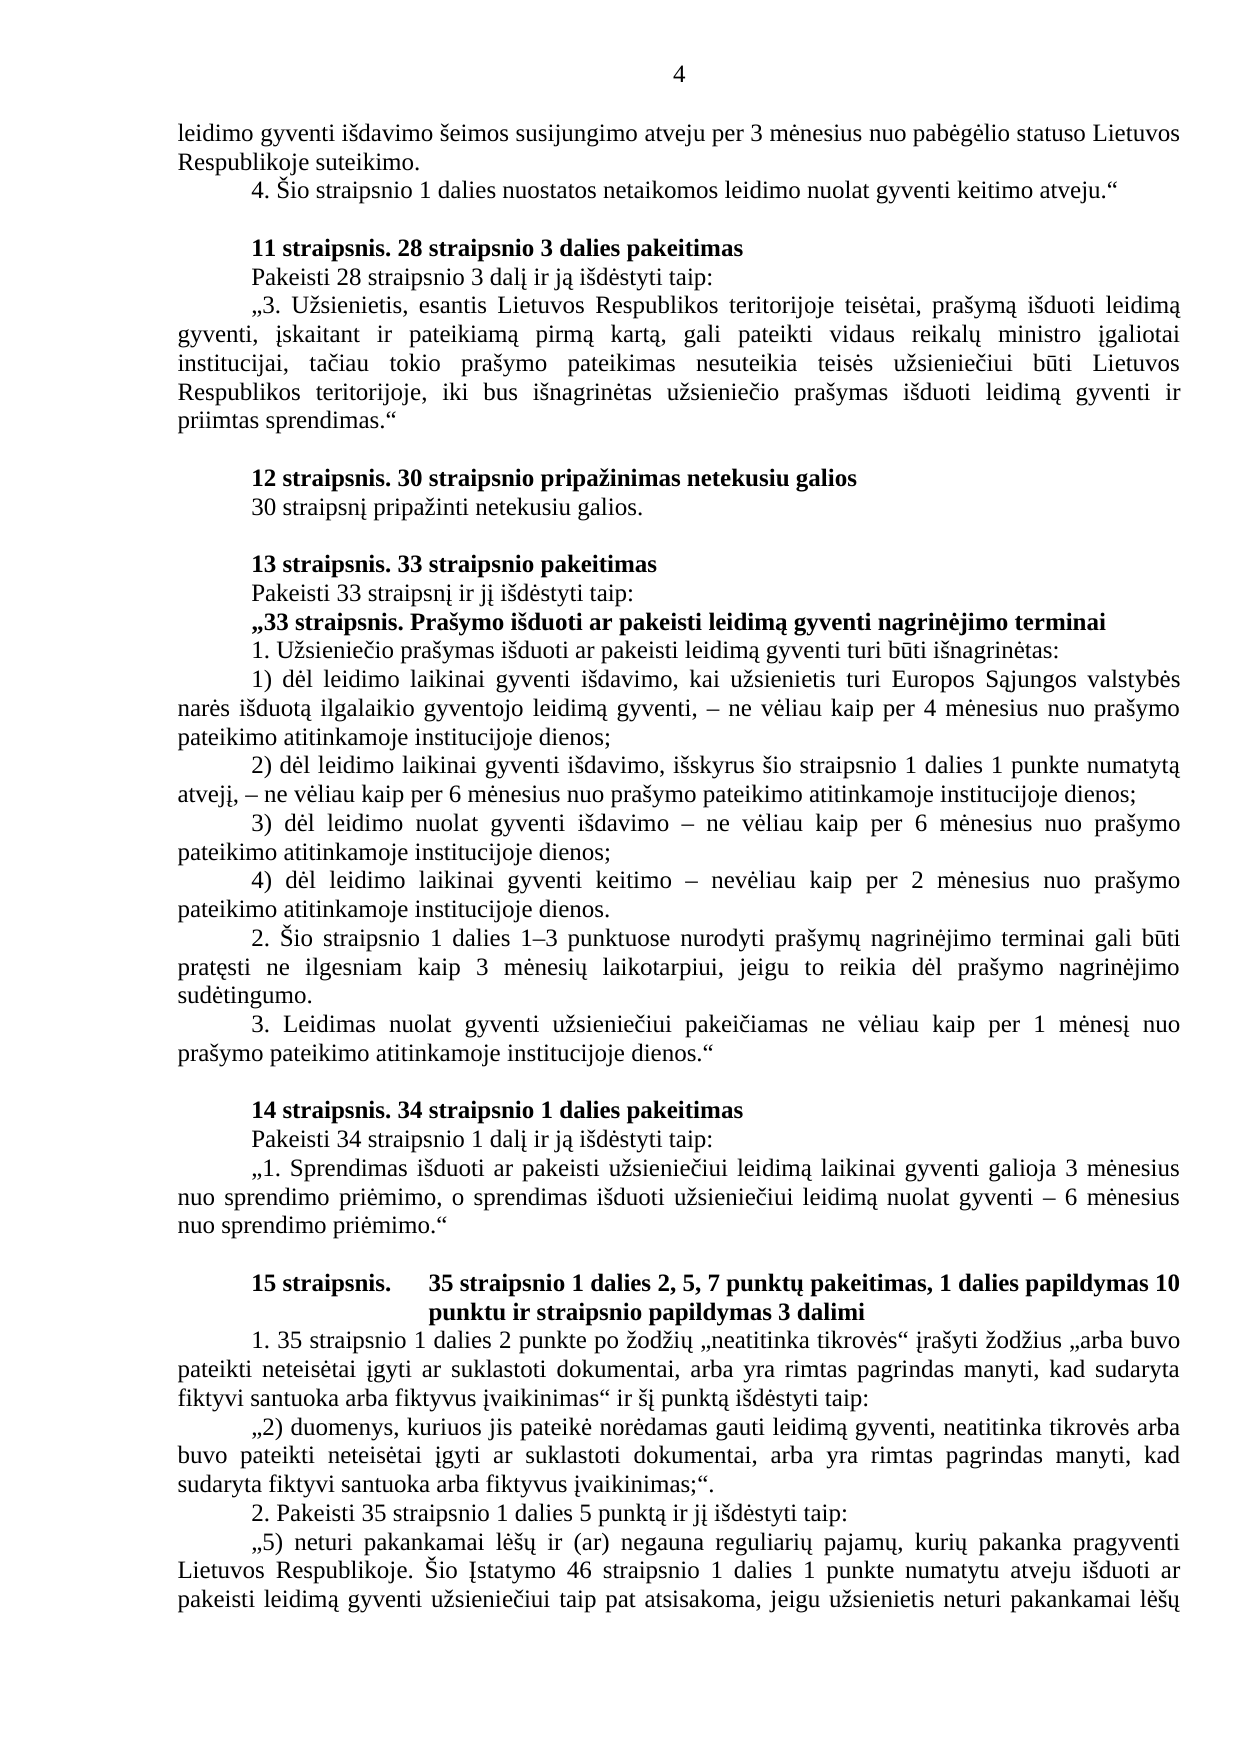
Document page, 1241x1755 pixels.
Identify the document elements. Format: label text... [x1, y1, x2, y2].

text 13 straipsnis. 33 straipsnio pakeitimas [177, 549, 1181, 578]
text 30 straipsnį pripažinti netekusiu galios. [177, 492, 1181, 521]
text „5) neturi pakankamai lėšų ir (ar) negauna reguliarių pajamų, kurių pakanka pragyventi Lietuvos Respublikoje. Šio Įstatymo 46 straipsnio 1 dalies 1 punkte numatytu atveju išduoti ar pakeisti leidimą gyventi užsieniečiui taip pat atsisakoma, jeigu užsienietis neturi pakankamai lėšų [177, 1527, 1181, 1613]
text „2) duomenys, kuriuos jis pateikė norėdamas gauti leidimą gyventi, neatitinka tikrovės arba buvo pateikti neteisėtai įgyti ar suklastoti dokumentai, arba yra rimtas pagrindas manyti, kad sudaryta fiktyvi santuoka arba fiktyvus įvaikinimas;“. [177, 1412, 1181, 1498]
text 12 straipsnis. 30 straipsnio pripažinimas netekusiu galios [177, 463, 1181, 492]
text „33 straipsnis. Prašymo išduoti ar pakeisti leidimą gyventi nagrinėjimo terminai [177, 607, 1181, 636]
text 1) dėl leidimo laikinai gyventi išdavimo, kai užsienietis turi Europos Sąjungos valstybės narės išduotą ilgalaikio gyventojo leidimą gyventi, – ne vėliau kaip per 4 mėnesius nuo prašymo pateikimo atitinkamoje institucijoje dienos; [177, 664, 1181, 751]
text 4. Šio straipsnio 1 dalies nuostatos netaikomos leidimo nuolat gyventi keitimo atveju.“ [177, 176, 1181, 204]
text 3) dėl leidimo nuolat gyventi išdavimo – ne vėliau kaip per 6 mėnesius nuo prašymo pateikimo atitinkamoje institucijoje dienos; [177, 808, 1181, 866]
text 4) dėl leidimo laikinai gyventi keitimo – nevėliau kaip per 2 mėnesius nuo prašymo pateikimo atitinkamoje institucijoje dienos. [177, 866, 1181, 923]
text Pakeisti 28 straipsnio 3 dalį ir ją išdėstyti taip: [177, 262, 1181, 291]
text Pakeisti 33 straipsnį ir jį išdėstyti taip: [177, 578, 1181, 607]
text 15 straipsnis. 35 straipsnio 1 dalies 2, 5, 7 punktų pakeitimas, 1 dalies papildymas 10 punktu ir straipsnio papildymas 3 dalimi [251, 1268, 1181, 1326]
text 2. Pakeisti 35 straipsnio 1 dalies 5 punktą ir jį išdėstyti taip: [177, 1498, 1181, 1527]
text 1. Užsieniečio prašymas išduoti ar pakeisti leidimą gyventi turi būti išnagrinėtas: [177, 636, 1181, 664]
text 14 straipsnis. 34 straipsnio 1 dalies pakeitimas [177, 1096, 1181, 1124]
text „1. Sprendimas išduoti ar pakeisti užsieniečiui leidimą laikinai gyventi galioja 3 mėnesius nuo sprendimo priėmimo, o sprendimas išduoti užsieniečiui leidimą nuolat gyventi – 6 mėnesius nuo sprendimo priėmimo.“ [177, 1153, 1181, 1239]
text 3. Leidimas nuolat gyventi užsieniečiui pakeičiamas ne vėliau kaip per 1 mėnesį nuo prašymo pateikimo atitinkamoje institucijoje dienos.“ [177, 1009, 1181, 1067]
text „3. Užsienietis, esantis Lietuvos Respublikos teritorijoje teisėtai, prašymą išduoti leidimą gyventi, įskaitant ir pateikiamą pirmą kartą, gali pateikti vidaus reikalų ministro įgaliotai institucijai, tačiau tokio prašymo pateikimas nesuteikia teisės užsieniečiui būti Lietuvos Respublikos teritorijoje, iki bus išnagrinėtas užsieniečio prašymas išduoti leidimą gyventi ir priimtas sprendimas.“ [177, 291, 1181, 434]
text leidimo gyventi išdavimo šeimos susijungimo atveju per 3 mėnesius nuo pabėgėlio statuso Lietuvos Respublikoje suteikimo. [177, 118, 1181, 176]
text 1. 35 straipsnio 1 dalies 2 punkte po žodžių „neatitinka tikrovės“ įrašyti žodžius „arba buvo pateikti neteisėtai įgyti ar suklastoti dokumentai, arba yra rimtas pagrindas manyti, kad sudaryta fiktyvi santuoka arba fiktyvus įvaikinimas“ ir šį punktą išdėstyti taip: [177, 1326, 1181, 1412]
text Pakeisti 34 straipsnio 1 dalį ir ją išdėstyti taip: [177, 1124, 1181, 1153]
text 2. Šio straipsnio 1 dalies 1–3 punktuose nurodyti prašymų nagrinėjimo terminai gali būti pratęsti ne ilgesniam kaip 3 mėnesių laikotarpiui, jeigu to reikia dėl prašymo nagrinėjimo sudėtingumo. [177, 923, 1181, 1009]
text 2) dėl leidimo laikinai gyventi išdavimo, išskyrus šio straipsnio 1 dalies 1 punkte numatytą atvejį, – ne vėliau kaip per 6 mėnesius nuo prašymo pateikimo atitinkamoje institucijoje dienos; [177, 751, 1181, 808]
text 11 straipsnis. 28 straipsnio 3 dalies pakeitimas [177, 233, 1181, 262]
